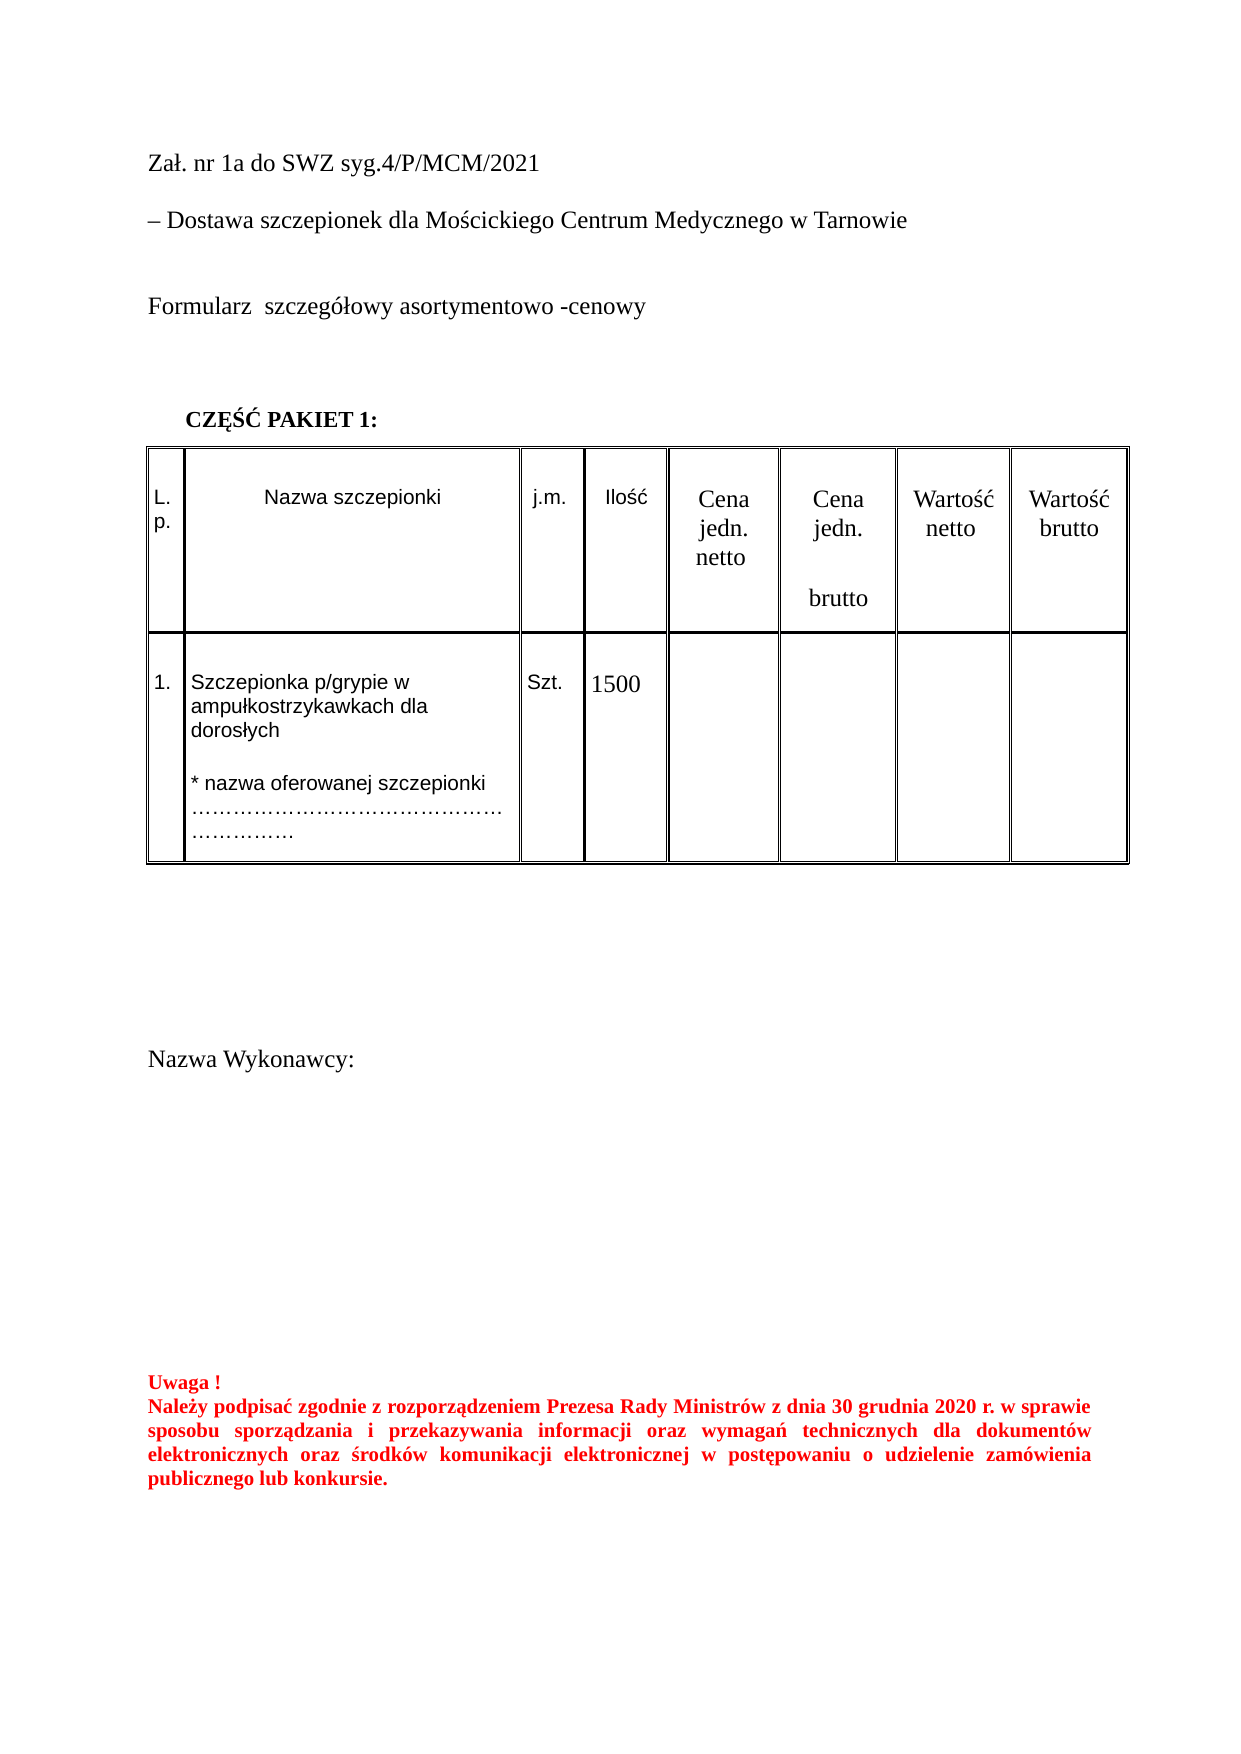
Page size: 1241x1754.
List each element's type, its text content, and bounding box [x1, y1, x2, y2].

text – Dostawa szczepionek dla Mościckiego Centrum Medycznego w Tarnowie [148, 205, 1093, 234]
text Nazwa Wykonawcy: [148, 1044, 1093, 1073]
text CZĘŚĆ PAKIET 1: [185, 406, 1093, 433]
table_cell [898, 634, 1009, 861]
table_cell Szt. [522, 634, 583, 861]
table_cell 1. [149, 634, 183, 861]
table_header Cena jedn. netto [670, 449, 778, 631]
table_header j.m. [522, 449, 583, 631]
table_cell [781, 634, 895, 861]
table_header Cena jedn. brutto [781, 449, 895, 631]
table_cell Szczepionka p/grypie w ampułkostrzykawkach dla dorosłych * nazwa oferowanej szczepionki …………………………………………………… [186, 634, 519, 861]
text Zał. nr 1a do SWZ syg.4/P/MCM/2021 [148, 148, 1093, 176]
table_header Wartość brutto [1012, 449, 1126, 631]
table_cell [670, 634, 778, 861]
text Formularz szczegółowy asortymentowo -cenowy [148, 291, 1093, 320]
table_header Nazwa szczepionki [186, 449, 519, 631]
table_cell [1012, 634, 1126, 861]
table_header L.p. [149, 449, 183, 631]
text Uwaga ! [148, 1370, 1093, 1394]
text Należy podpisać zgodnie z rozporządzeniem Prezesa Rady Ministrów z dnia 30 grudnia 2020 r. w sprawie sposobu sporządzania i przekazywania informacji oraz wymagań technicznych dla dokumentów elektronicznych oraz środków komunikacji elektronicznej w postępowaniu o udzielenie zamówienia publicznego lub konkursie. [148, 1394, 1093, 1490]
table_cell 1500 [586, 634, 666, 861]
table_header Wartość netto [898, 449, 1009, 631]
table_header Ilość [586, 449, 666, 631]
